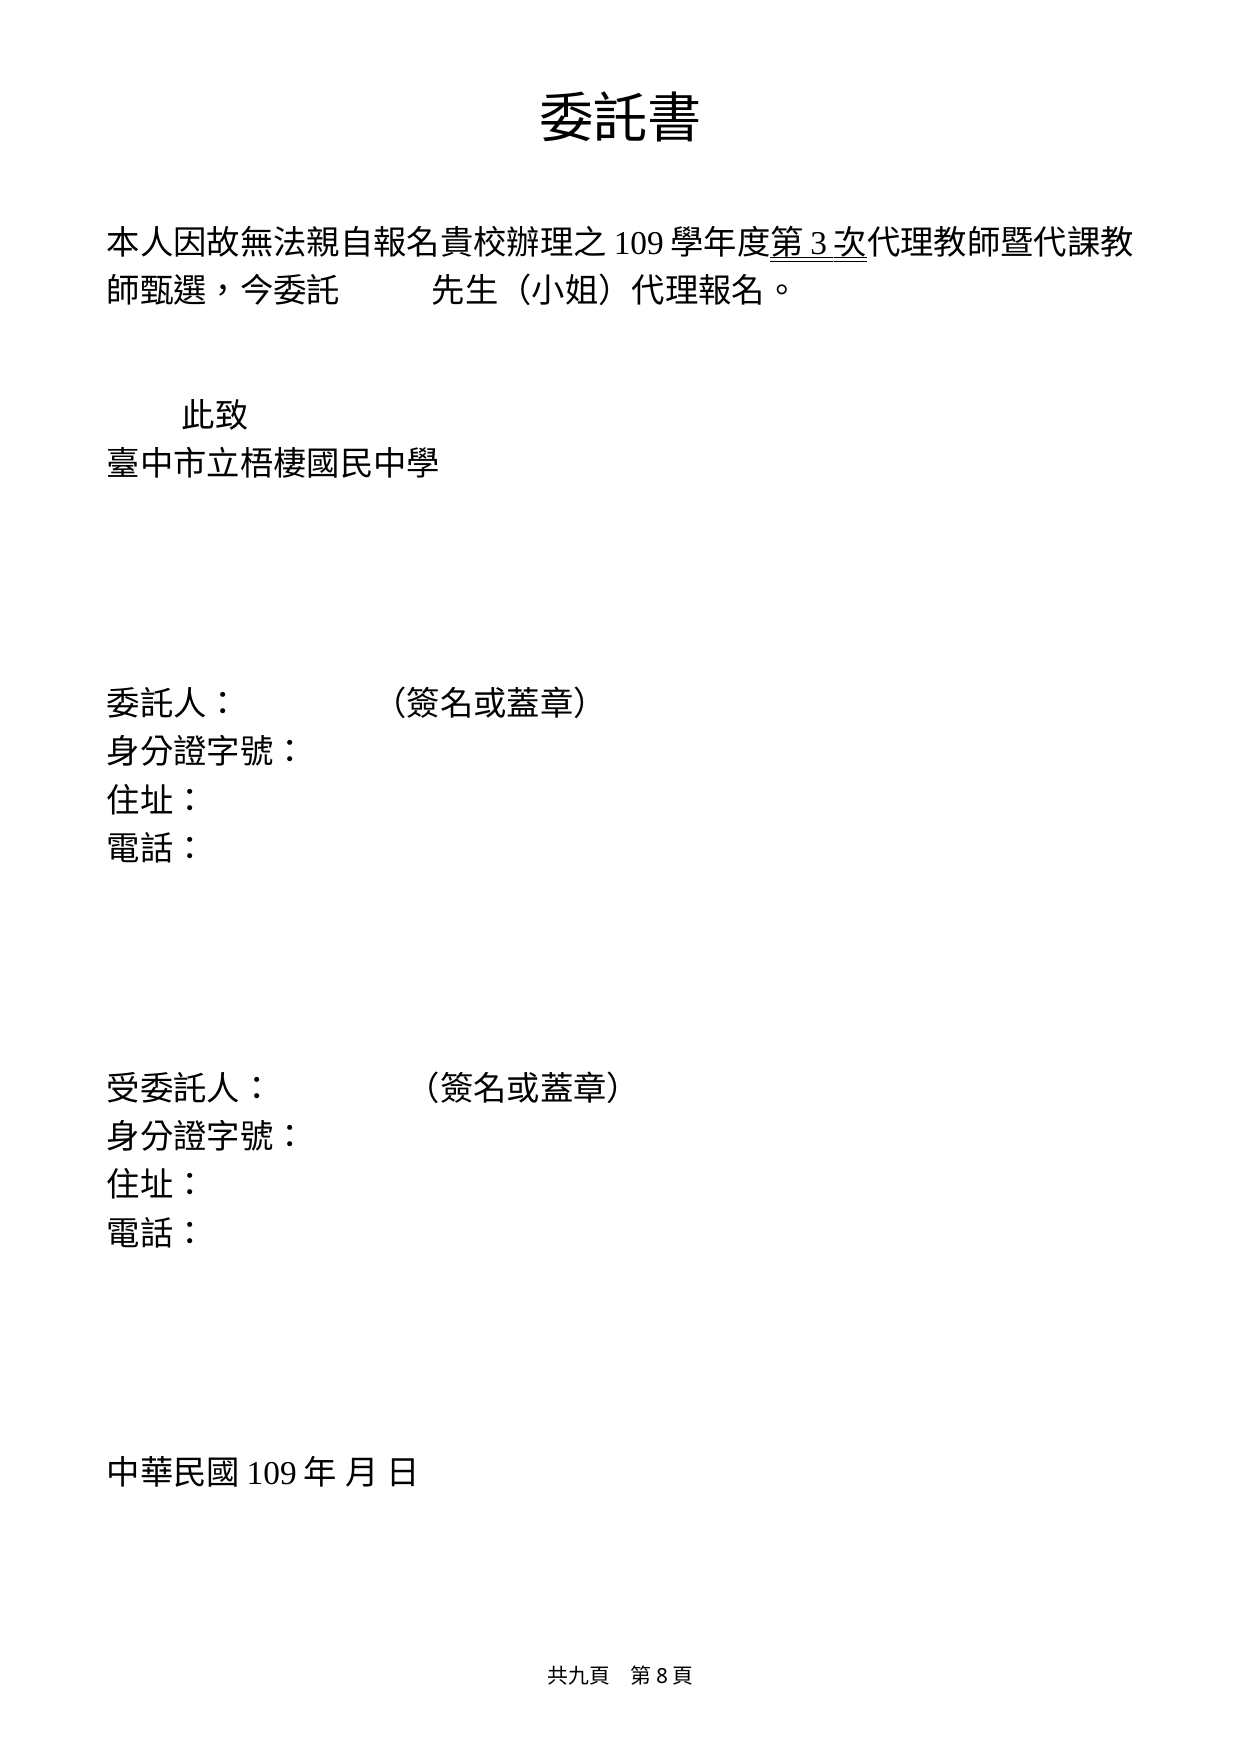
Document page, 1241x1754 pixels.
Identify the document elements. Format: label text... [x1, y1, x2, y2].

text 臺中市立梧棲國民中學 [106, 437, 1134, 485]
text 本人因故無法親自報名貴校辦理之109學年度第3次代理教師暨代課教師甄選，今委託 先生（小姐）代理報名。 [106, 216, 1134, 312]
text 住址： [106, 1158, 1134, 1206]
text 中華民國109年 月 日 [106, 1446, 1134, 1494]
text 身分證字號： [106, 725, 1134, 773]
text 受委託人： （簽名或蓋章） [106, 1062, 1134, 1110]
text 電話： [106, 1206, 1134, 1254]
text 委託人： （簽名或蓋章） [106, 677, 1134, 725]
text 住址： [106, 773, 1134, 822]
text 電話： [106, 822, 1134, 870]
text 此致 [106, 389, 1134, 437]
text 委託書 [106, 75, 1134, 153]
text 身分證字號： [106, 1110, 1134, 1158]
